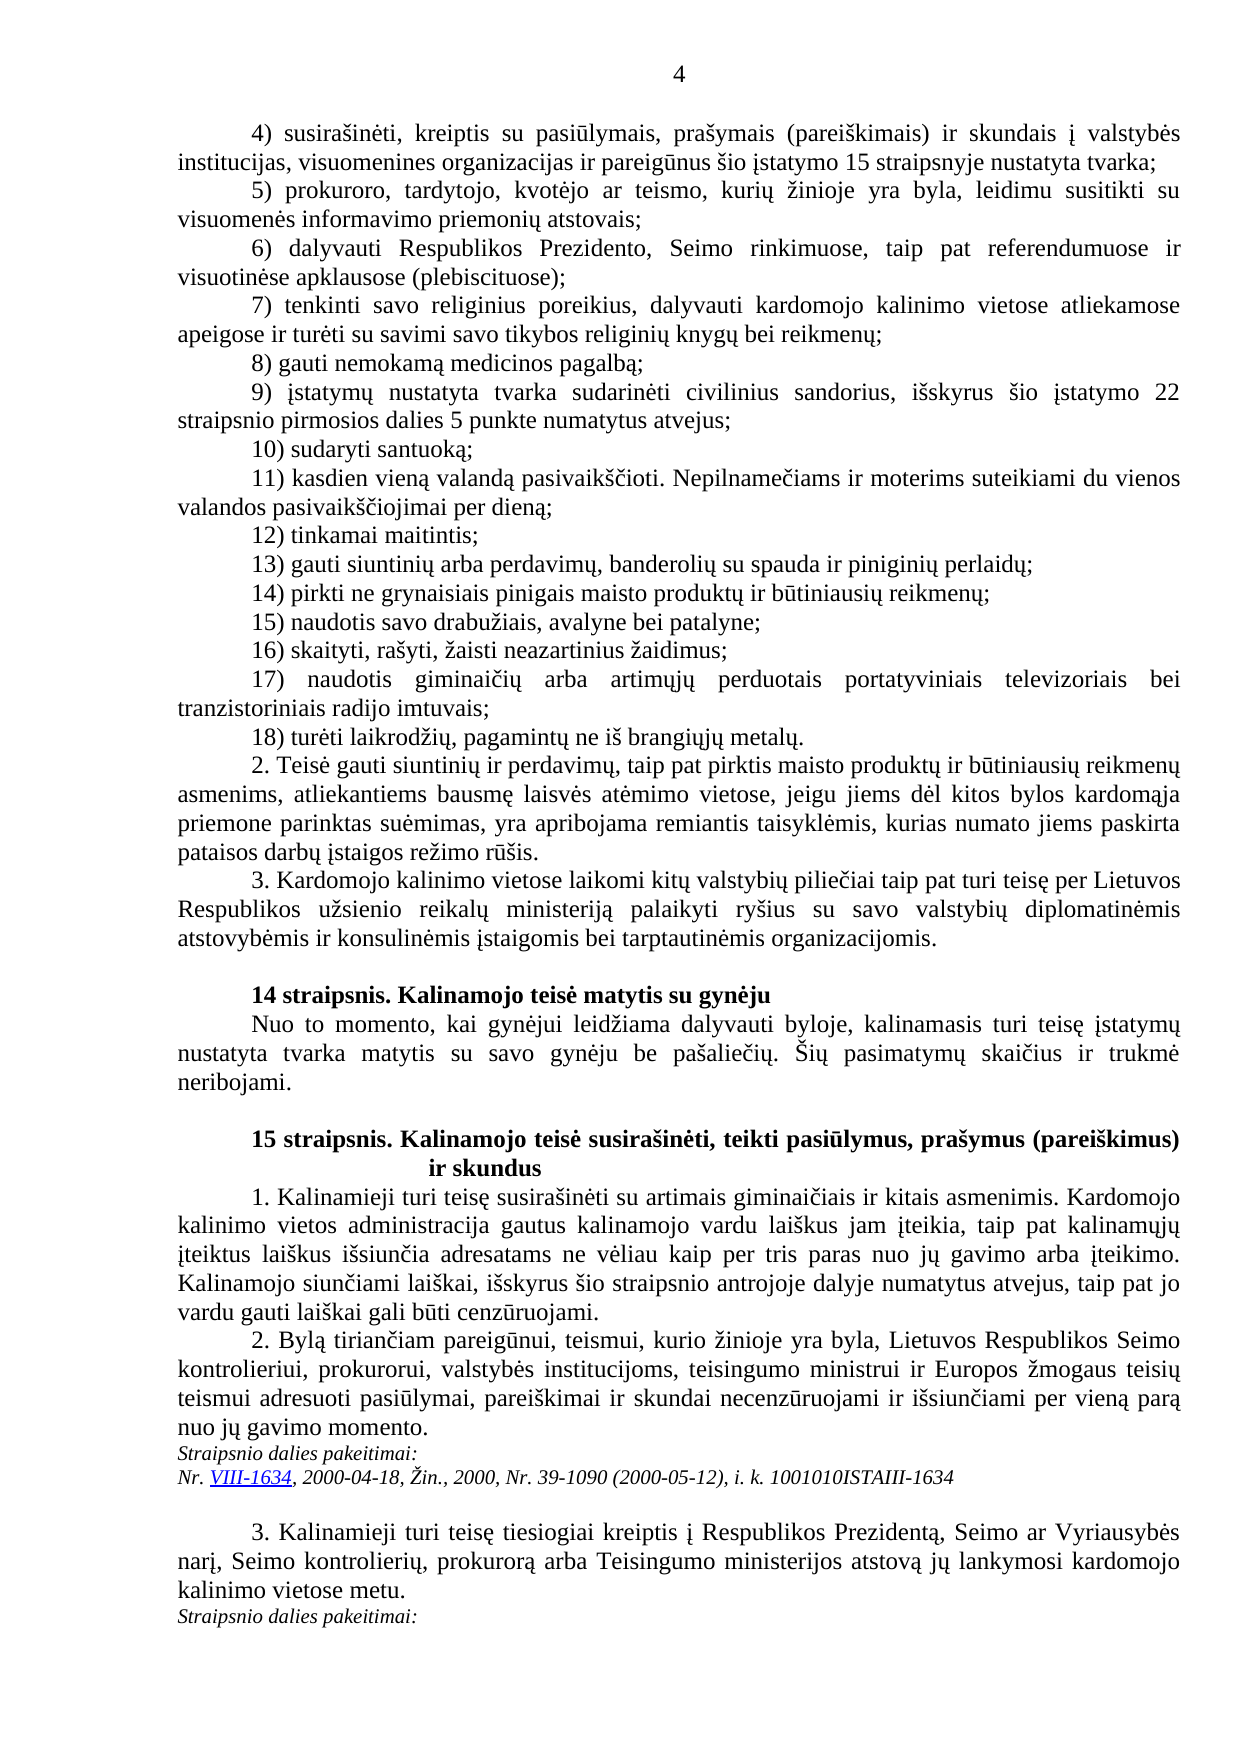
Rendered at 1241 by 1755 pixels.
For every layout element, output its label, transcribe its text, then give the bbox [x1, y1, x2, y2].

text 15 straipsnis. Kalinamojo teisė susirašinėti, teikti pasiūlymus, prašymus (pareiškimus) ir skundus [251, 1124, 1181, 1182]
text Nr. VIII-1634, 2000-04-18, Žin., 2000, Nr. 39-1090 (2000-05-12), i. k. 1001010ISTAIII-1634 [177, 1465, 1181, 1489]
text 10) sudaryti santuoką; [177, 434, 1181, 463]
text 2. Teisė gauti siuntinių ir perdavimų, taip pat pirktis maisto produktų ir būtiniausių reikmenų asmenims, atliekantiems bausmę laisvės atėmimo vietose, jeigu jiems dėl kitos bylos kardomąja priemone parinktas suėmimas, yra apribojama remiantis taisyklėmis, kurias numato jiems paskirta pataisos darbų įstaigos režimo rūšis. [177, 751, 1181, 866]
text 11) kasdien vieną valandą pasivaikščioti. Nepilnamečiams ir moterims suteikiami du vienos valandos pasivaikščiojimai per dieną; [177, 463, 1181, 521]
text 1. Kalinamieji turi teisę susirašinėti su artimais giminaičiais ir kitais asmenimis. Kardomojo kalinimo vietos administracija gautus kalinamojo vardu laiškus jam įteikia, taip pat kalinamųjų įteiktus laiškus išsiunčia adresatams ne vėliau kaip per tris paras nuo jų gavimo arba įteikimo. Kalinamojo siunčiami laiškai, išskyrus šio straipsnio antrojoje dalyje numatytus atvejus, taip pat jo vardu gauti laiškai gali būti cenzūruojami. [177, 1182, 1181, 1326]
text 16) skaityti, rašyti, žaisti neazartinius žaidimus; [177, 636, 1181, 664]
text 9) įstatymų nustatyta tvarka sudarinėti civilinius sandorius, išskyrus šio įstatymo 22 straipsnio pirmosios dalies 5 punkte numatytus atvejus; [177, 377, 1181, 434]
text Nuo to momento, kai gynėjui leidžiama dalyvauti byloje, kalinamasis turi teisę įstatymų nustatyta tvarka matytis su savo gynėju be pašaliečių. Šių pasimatymų skaičius ir trukmė neribojami. [177, 1009, 1181, 1096]
text 3. Kalinamieji turi teisę tiesiogiai kreiptis į Respublikos Prezidentą, Seimo ar Vyriausybės narį, Seimo kontrolierių, prokurorą arba Teisingumo ministerijos atstovą jų lankymosi kardomojo kalinimo vietose metu. [177, 1517, 1181, 1604]
text 13) gauti siuntinių arba perdavimų, banderolių su spauda ir piniginių perlaidų; [177, 549, 1181, 578]
text 18) turėti laikrodžių, pagamintų ne iš brangiųjų metalų. [177, 722, 1181, 751]
text 5) prokuroro, tardytojo, kvotėjo ar teismo, kurių žinioje yra byla, leidimu susitikti su visuomenės informavimo priemonių atstovais; [177, 176, 1181, 233]
text 14) pirkti ne grynaisiais pinigais maisto produktų ir būtiniausių reikmenų; [177, 578, 1181, 607]
text Straipsnio dalies pakeitimai: [177, 1604, 1181, 1628]
text Straipsnio dalies pakeitimai: [177, 1441, 1181, 1465]
text 12) tinkamai maitintis; [177, 521, 1181, 549]
text 4) susirašinėti, kreiptis su pasiūlymais, prašymais (pareiškimais) ir skundais į valstybės institucijas, visuomenines organizacijas ir pareigūnus šio įstatymo 15 straipsnyje nustatyta tvarka; [177, 118, 1181, 176]
text 14 straipsnis. Kalinamojo teisė matytis su gynėju [177, 981, 1181, 1009]
text 15) naudotis savo drabužiais, avalyne bei patalyne; [177, 607, 1181, 636]
text 8) gauti nemokamą medicinos pagalbą; [177, 348, 1181, 377]
text 3. Kardomojo kalinimo vietose laikomi kitų valstybių piliečiai taip pat turi teisę per Lietuvos Respublikos užsienio reikalų ministeriją palaikyti ryšius su savo valstybių diplomatinėmis atstovybėmis ir konsulinėmis įstaigomis bei tarptautinėmis organizacijomis. [177, 866, 1181, 952]
text 2. Bylą tiriančiam pareigūnui, teismui, kurio žinioje yra byla, Lietuvos Respublikos Seimo kontrolieriui, prokurorui, valstybės institucijoms, teisingumo ministrui ir Europos žmogaus teisių teismui adresuoti pasiūlymai, pareiškimai ir skundai necenzūruojami ir išsiunčiami per vieną parą nuo jų gavimo momento. [177, 1326, 1181, 1441]
text 17) naudotis giminaičių arba artimųjų perduotais portatyviniais televizoriais bei tranzistoriniais radijo imtuvais; [177, 664, 1181, 722]
text 7) tenkinti savo religinius poreikius, dalyvauti kardomojo kalinimo vietose atliekamose apeigose ir turėti su savimi savo tikybos religinių knygų bei reikmenų; [177, 291, 1181, 348]
text 6) dalyvauti Respublikos Prezidento, Seimo rinkimuose, taip pat referendumuose ir visuotinėse apklausose (plebiscituose); [177, 233, 1181, 291]
